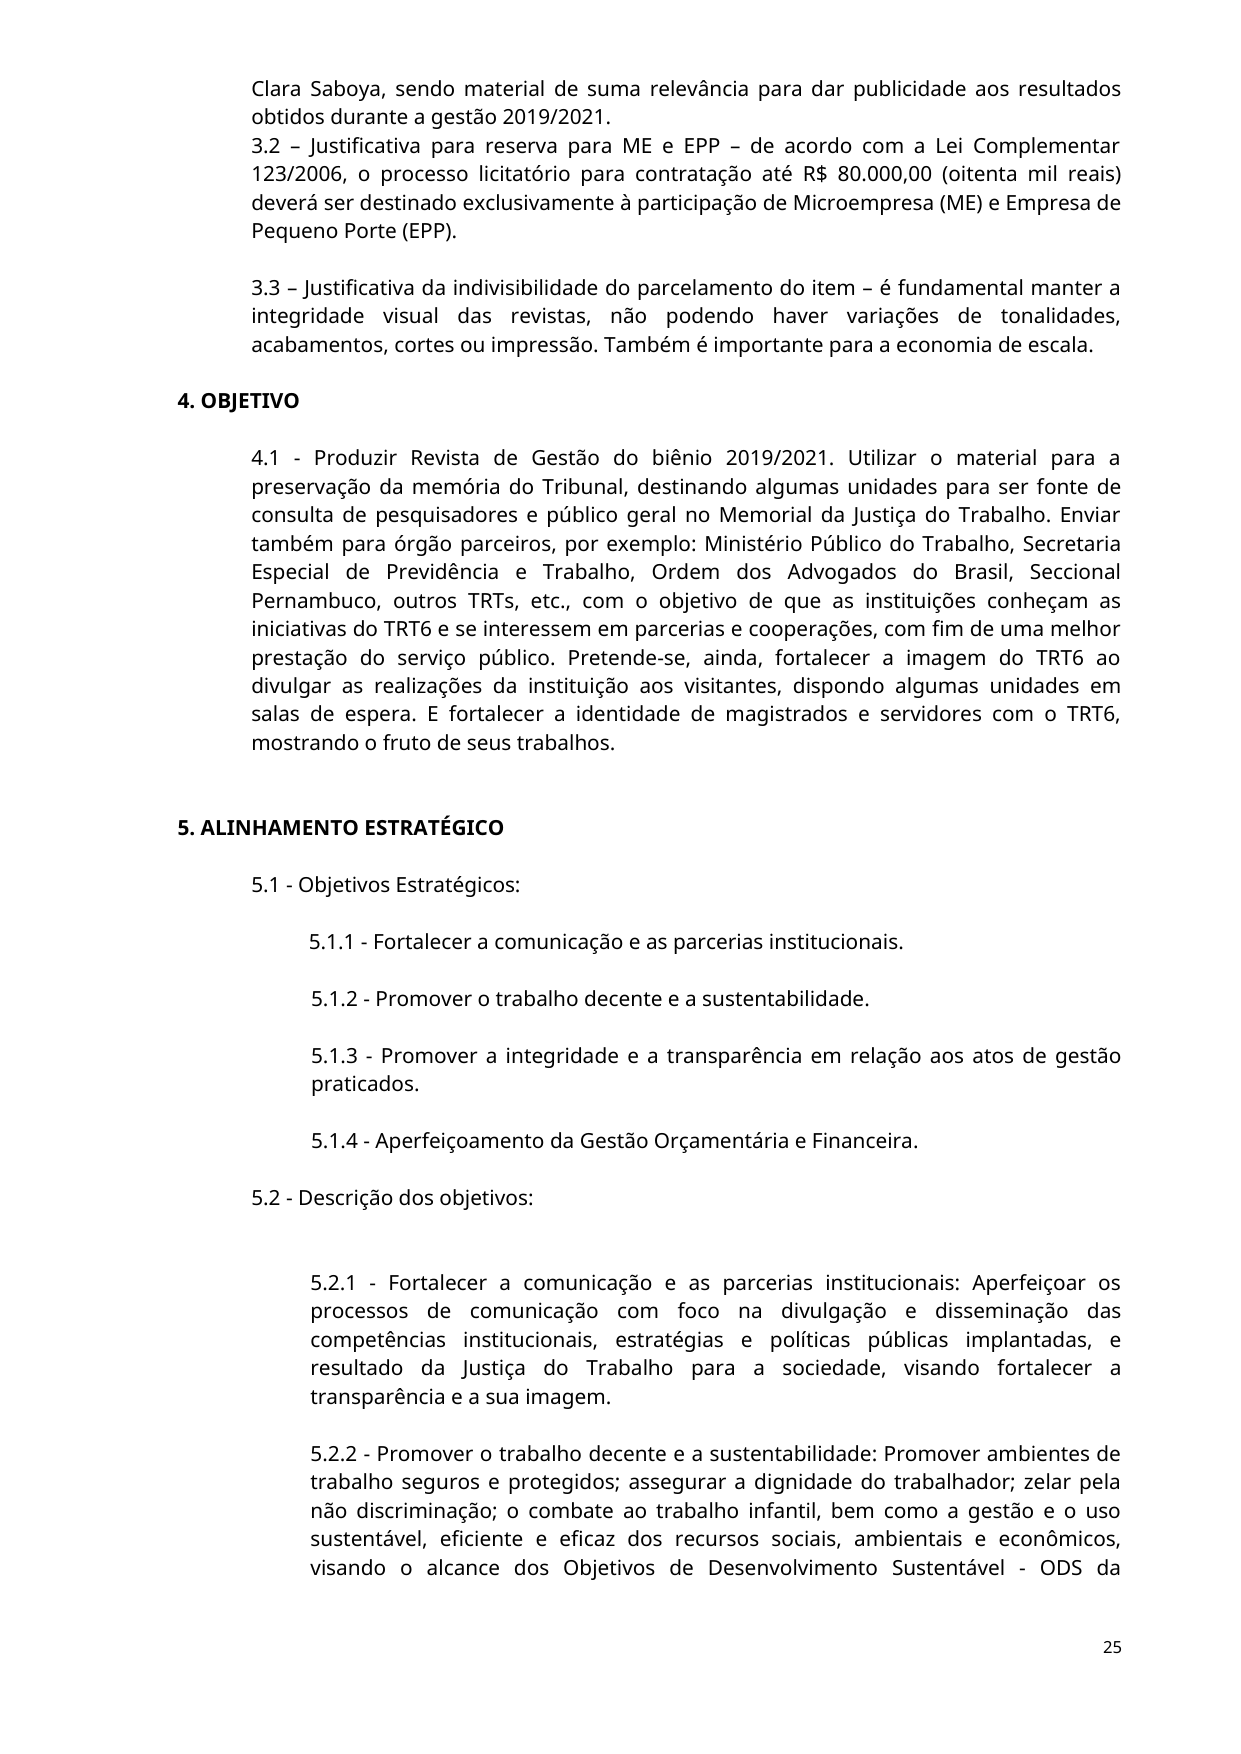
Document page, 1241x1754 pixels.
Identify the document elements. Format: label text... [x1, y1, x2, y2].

text 4. OBJETIVO [177, 387, 1122, 415]
text 5.1 - Objetivos Estratégicos: [177, 870, 1122, 898]
text 3.3 – Justificativa da indivisibilidade do parcelamento do item – é fundamental manter a integridade visual das revistas, não podendo haver variações de tonalidades, acabamentos, cortes ou impressão. Também é importante para a economia de escala. [251, 273, 1122, 358]
text 5.2.2 - Promover o trabalho decente e a sustentabilidade: Promover ambientes de trabalho seguros e protegidos; assegurar a dignidade do trabalhador; zelar pela não discriminação; o combate ao trabalho infantil, bem como a gestão e o uso sustentável, eficiente e eficaz dos recursos sociais, ambientais e econômicos, visando o alcance dos Objetivos de Desenvolvimento Sustentável - ODS da [310, 1439, 1122, 1581]
text 5.1.3 - Promover a integridade e a transparência em relação aos atos de gestão praticados. [311, 1041, 1122, 1098]
text 5.2.1 - Fortalecer a comunicação e as parcerias institucionais: Aperfeiçoar os processos de comunicação com foco na divulgação e disseminação das competências institucionais, estratégias e políticas públicas implantadas, e resultado da Justiça do Trabalho para a sociedade, visando fortalecer a transparência e a sua imagem. [310, 1268, 1122, 1410]
text Clara Saboya, sendo material de suma relevância para dar publicidade aos resultados obtidos durante a gestão 2019/2021. [251, 74, 1122, 131]
text 4.1 - Produzir Revista de Gestão do biênio 2019/2021. Utilizar o material para a preservação da memória do Tribunal, destinando algumas unidades para ser fonte de consulta de pesquisadores e público geral no Memorial da Justiça do Trabalho. Enviar também para órgão parceiros, por exemplo: Ministério Público do Trabalho, Secretaria Especial de Previdência e Trabalho, Ordem dos Advogados do Brasil, Seccional Pernambuco, outros TRTs, etc., com o objetivo de que as instituições conheçam as iniciativas do TRT6 e se interessem em parcerias e cooperações, com fim de uma melhor prestação do serviço público. Pretende-se, ainda, fortalecer a imagem do TRT6 ao divulgar as realizações da instituição aos visitantes, dispondo algumas unidades em salas de espera. E fortalecer a identidade de magistrados e servidores com o TRT6, mostrando o fruto de seus trabalhos. [251, 443, 1122, 756]
text 5.1.4 - Aperfeiçoamento da Gestão Orçamentária e Financeira. [237, 1126, 1122, 1154]
text 5. ALINHAMENTO ESTRATÉGICO [177, 813, 1122, 842]
text 5.2 - Descrição dos objetivos: [177, 1183, 1122, 1211]
text 5.1.1 - Fortalecer a comunicação e as parcerias institucionais. [177, 927, 1122, 955]
text 5.1.2 - Promover o trabalho decente e a sustentabilidade. [237, 984, 1122, 1012]
text 3.2 – Justificativa para reserva para ME e EPP – de acordo com a Lei Complementar 123/2006, o processo licitatório para contratação até R$ 80.000,00 (oitenta mil reais) deverá ser destinado exclusivamente à participação de Microempresa (ME) e Empresa de Pequeno Porte (EPP). [251, 131, 1122, 244]
